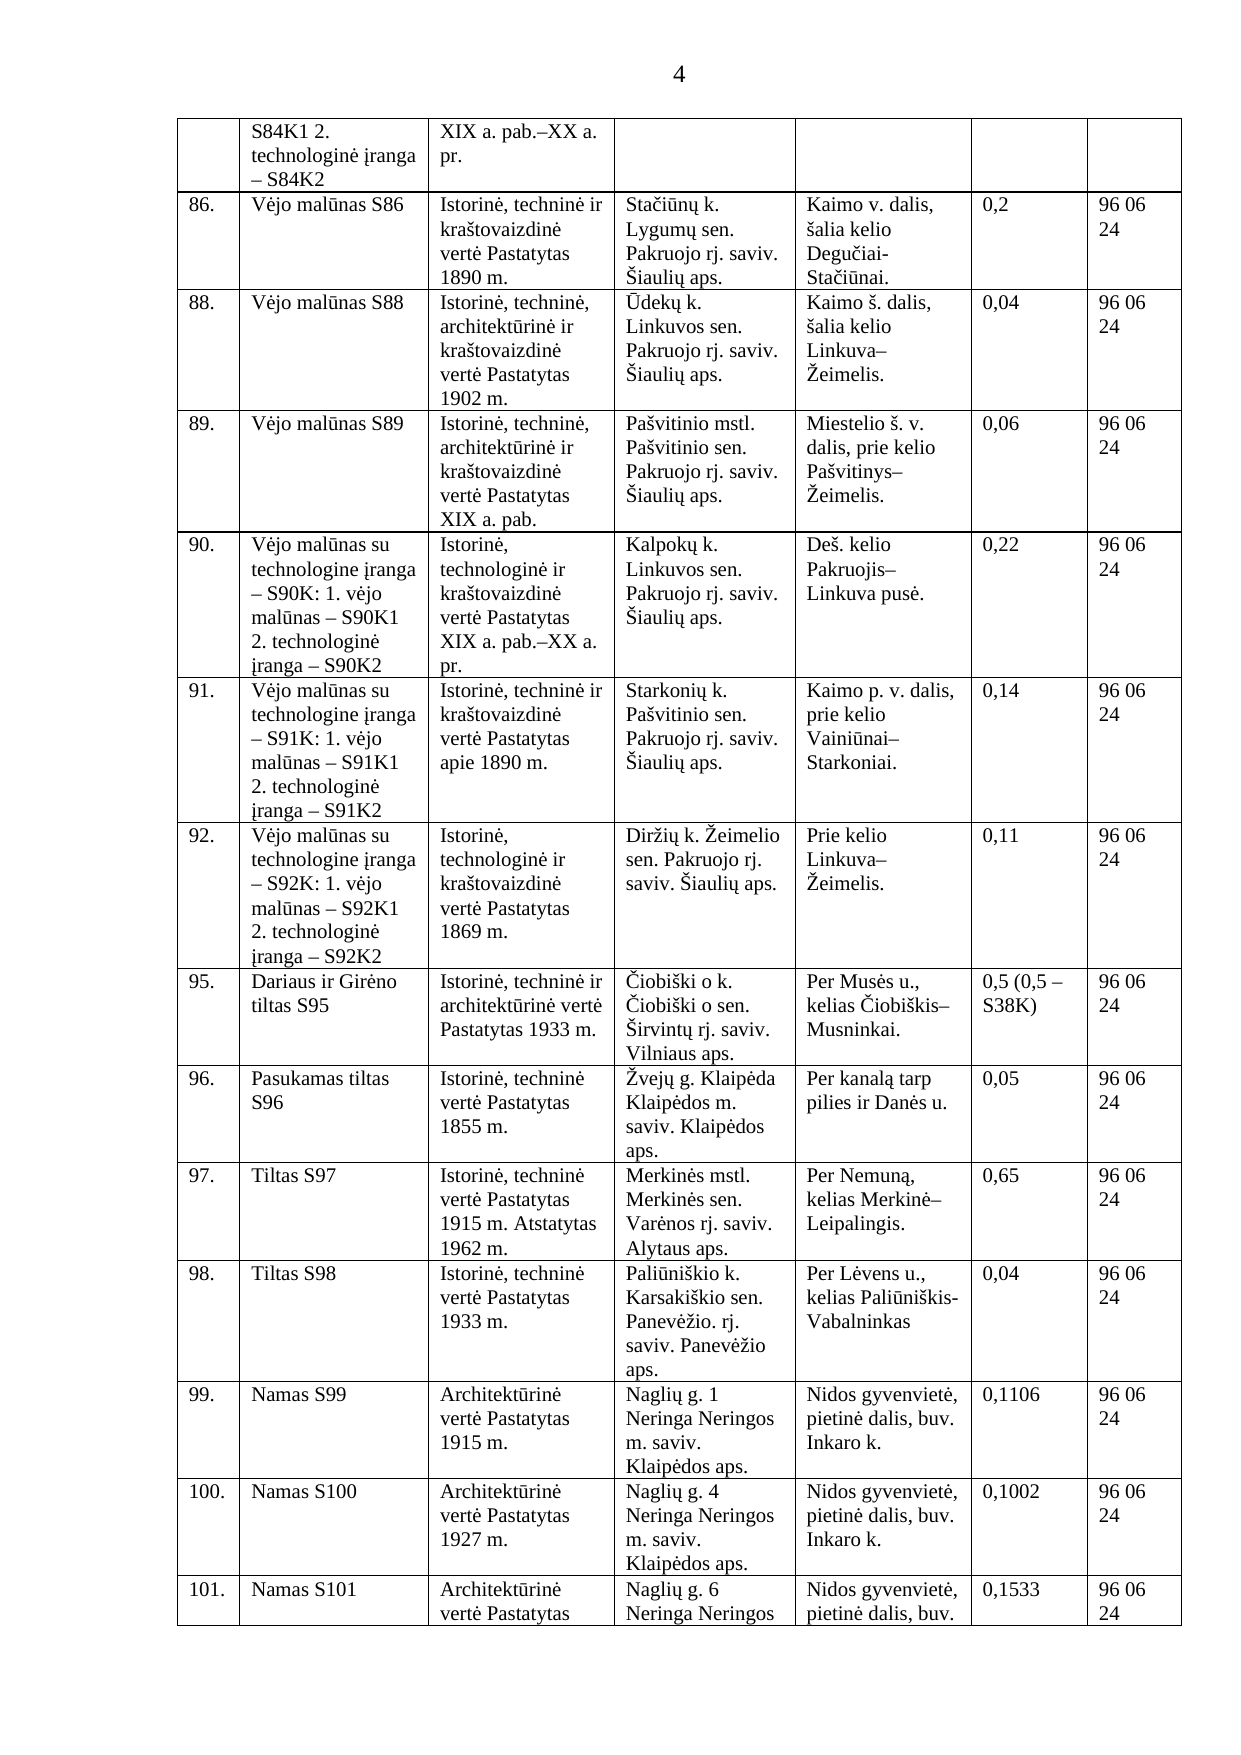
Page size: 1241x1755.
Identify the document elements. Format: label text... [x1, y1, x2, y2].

table_cell Diržių k. Žeimelio sen. Pakruojo rj. saviv. Šiaulių aps. [615, 823, 795, 968]
table_cell Per kanalą tarp pilies ir Danės u. [796, 1066, 971, 1162]
table_cell Istorinė, techninė ir kraštovaizdinė vertė Pastatytas 1890 m. [429, 193, 614, 289]
table_cell Vėjo malūnas S89 [240, 411, 428, 531]
table_cell 90. [178, 533, 239, 677]
table_cell Tiltas S98 [240, 1261, 428, 1381]
table_cell 0,1106 [972, 1382, 1087, 1478]
table_cell [615, 119, 795, 191]
table_cell Pasukamas tiltas S96 [240, 1066, 428, 1162]
table_cell 98. [178, 1261, 239, 1381]
table_cell Istorinė, techninė, architektūrinė ir kraštovaizdinė vertė Pastatytas 1902 m. [429, 290, 614, 410]
table_cell Namas S101 [240, 1576, 428, 1624]
table_cell Istorinė, techninė ir architektūrinė vertė Pastatytas 1933 m. [429, 969, 614, 1065]
table_cell 96 06 24 [1088, 1576, 1181, 1624]
table_cell Architektūrinė vertė Pastatytas 1915 m. [429, 1382, 614, 1478]
table_cell Vėjo malūnas su technologine įranga – S91K: 1. vėjo malūnas – S91K1 2. technologinė įranga – S91K2 [240, 678, 428, 822]
table_cell 97. [178, 1163, 239, 1259]
table_cell 0,1533 [972, 1576, 1087, 1624]
table_cell 89. [178, 411, 239, 531]
table_cell 96 06 24 [1088, 1382, 1181, 1478]
table_cell Namas S100 [240, 1479, 428, 1575]
table_cell 96 06 24 [1088, 1479, 1181, 1575]
table_cell 96 06 24 [1088, 1066, 1181, 1162]
table_cell XIX a. pab.–XX a. pr. [429, 119, 614, 191]
table_cell Miestelio š. v. dalis, prie kelio Pašvitinys–Žeimelis. [796, 411, 971, 531]
table_cell 96. [178, 1066, 239, 1162]
table_cell 96 06 24 [1088, 533, 1181, 677]
table_cell 96 06 24 [1088, 1163, 1181, 1259]
table_cell Naglių g. 6 Neringa Neringos [615, 1576, 795, 1624]
table_cell S84K1 2. technologinė įranga – S84K2 [240, 119, 428, 191]
table_cell 0,06 [972, 411, 1087, 531]
table_cell Istorinė, techninė vertė Pastatytas 1855 m. [429, 1066, 614, 1162]
table_cell 0,22 [972, 533, 1087, 677]
table_cell Per Nemuną, kelias Merkinė–Leipalingis. [796, 1163, 971, 1259]
table_cell Dariaus ir Girėno tiltas S95 [240, 969, 428, 1065]
table_cell 96 06 24 [1088, 678, 1181, 822]
table_cell Tiltas S97 [240, 1163, 428, 1259]
table_cell Istorinė, techninė vertė Pastatytas 1915 m. Atstatytas 1962 m. [429, 1163, 614, 1259]
table_cell Naglių g. 1 Neringa Neringos m. saviv. Klaipėdos aps. [615, 1382, 795, 1478]
table_cell 0,65 [972, 1163, 1087, 1259]
table_cell Istorinė, technologinė ir kraštovaizdinė vertė Pastatytas 1869 m. [429, 823, 614, 968]
table_cell Kaimo š. dalis, šalia kelio Linkuva–Žeimelis. [796, 290, 971, 410]
table_cell 99. [178, 1382, 239, 1478]
table_cell 96 06 24 [1088, 969, 1181, 1065]
table_cell Kaimo v. dalis, šalia kelio Degučiai- Stačiūnai. [796, 193, 971, 289]
table_cell [972, 119, 1087, 191]
table_cell Paliūniškio k. Karsakiškio sen. Panevėžio. rj. saviv. Panevėžio aps. [615, 1261, 795, 1381]
table_cell Vėjo malūnas su technologine įranga – S92K: 1. vėjo malūnas – S92K1 2. technologinė įranga – S92K2 [240, 823, 428, 968]
table_cell 0,05 [972, 1066, 1087, 1162]
table_cell Istorinė, techninė vertė Pastatytas 1933 m. [429, 1261, 614, 1381]
table_cell Ūdekų k. Linkuvos sen. Pakruojo rj. saviv. Šiaulių aps. [615, 290, 795, 410]
table_cell Istorinė, techninė ir kraštovaizdinė vertė Pastatytas apie 1890 m. [429, 678, 614, 822]
table_cell Kalpokų k. Linkuvos sen. Pakruojo rj. saviv. Šiaulių aps. [615, 533, 795, 677]
table_cell 96 06 24 [1088, 193, 1181, 289]
table_cell 88. [178, 290, 239, 410]
table_cell 86. [178, 193, 239, 289]
table_cell 0,04 [972, 290, 1087, 410]
table_cell 96 06 24 [1088, 1261, 1181, 1381]
table_cell 91. [178, 678, 239, 822]
table_cell Starkonių k. Pašvitinio sen. Pakruojo rj. saviv. Šiaulių aps. [615, 678, 795, 822]
table_cell Nidos gyvenvietė, pietinė dalis, buv. [796, 1576, 971, 1624]
table_cell Architektūrinė vertė Pastatytas [429, 1576, 614, 1624]
table_cell [178, 119, 239, 191]
table_cell Stačiūnų k. Lygumų sen. Pakruojo rj. saviv. Šiaulių aps. [615, 193, 795, 289]
table_cell Per Musės u., kelias Čiobiškis–Musninkai. [796, 969, 971, 1065]
table_cell 0,2 [972, 193, 1087, 289]
table_cell 101. [178, 1576, 239, 1624]
table_cell Pašvitinio mstl. Pašvitinio sen. Pakruojo rj. saviv. Šiaulių aps. [615, 411, 795, 531]
table_cell Žvejų g. Klaipėda Klaipėdos m. saviv. Klaipėdos aps. [615, 1066, 795, 1162]
table_cell Per Lėvens u., kelias Paliūniškis- Vabalninkas [796, 1261, 971, 1381]
table_cell 0,5 (0,5 – S38K) [972, 969, 1087, 1065]
table_cell Čiobiški o k. Čiobiški o sen. Širvintų rj. saviv. Vilniaus aps. [615, 969, 795, 1065]
table_cell 0,11 [972, 823, 1087, 968]
table_cell Deš. kelio Pakruojis–Linkuva pusė. [796, 533, 971, 677]
table_cell Kaimo p. v. dalis, prie kelio Vainiūnai–Starkoniai. [796, 678, 971, 822]
table_cell Namas S99 [240, 1382, 428, 1478]
table_cell 0,04 [972, 1261, 1087, 1381]
table_cell Istorinė, techninė, architektūrinė ir kraštovaizdinė vertė Pastatytas XIX a. pab. [429, 411, 614, 531]
table_cell 100. [178, 1479, 239, 1575]
table_cell Naglių g. 4 Neringa Neringos m. saviv. Klaipėdos aps. [615, 1479, 795, 1575]
table_cell Nidos gyvenvietė, pietinė dalis, buv. Inkaro k. [796, 1382, 971, 1478]
table_cell Vėjo malūnas su technologine įranga – S90K: 1. vėjo malūnas – S90K1 2. technologinė įranga – S90K2 [240, 533, 428, 677]
table_cell 95. [178, 969, 239, 1065]
table_cell Istorinė, technologinė ir kraštovaizdinė vertė Pastatytas XIX a. pab.–XX a. pr. [429, 533, 614, 677]
table_cell Merkinės mstl. Merkinės sen. Varėnos rj. saviv. Alytaus aps. [615, 1163, 795, 1259]
table_cell Vėjo malūnas S86 [240, 193, 428, 289]
table_cell Architektūrinė vertė Pastatytas 1927 m. [429, 1479, 614, 1575]
table_cell 96 06 24 [1088, 823, 1181, 968]
table_cell Nidos gyvenvietė, pietinė dalis, buv. Inkaro k. [796, 1479, 971, 1575]
table_cell 0,1002 [972, 1479, 1087, 1575]
table_cell [796, 119, 971, 191]
table_cell [1088, 119, 1181, 191]
table_cell Vėjo malūnas S88 [240, 290, 428, 410]
table_cell Prie kelio Linkuva–Žeimelis. [796, 823, 971, 968]
table_cell 96 06 24 [1088, 290, 1181, 410]
table_cell 0,14 [972, 678, 1087, 822]
table_cell 96 06 24 [1088, 411, 1181, 531]
table_cell 92. [178, 823, 239, 968]
